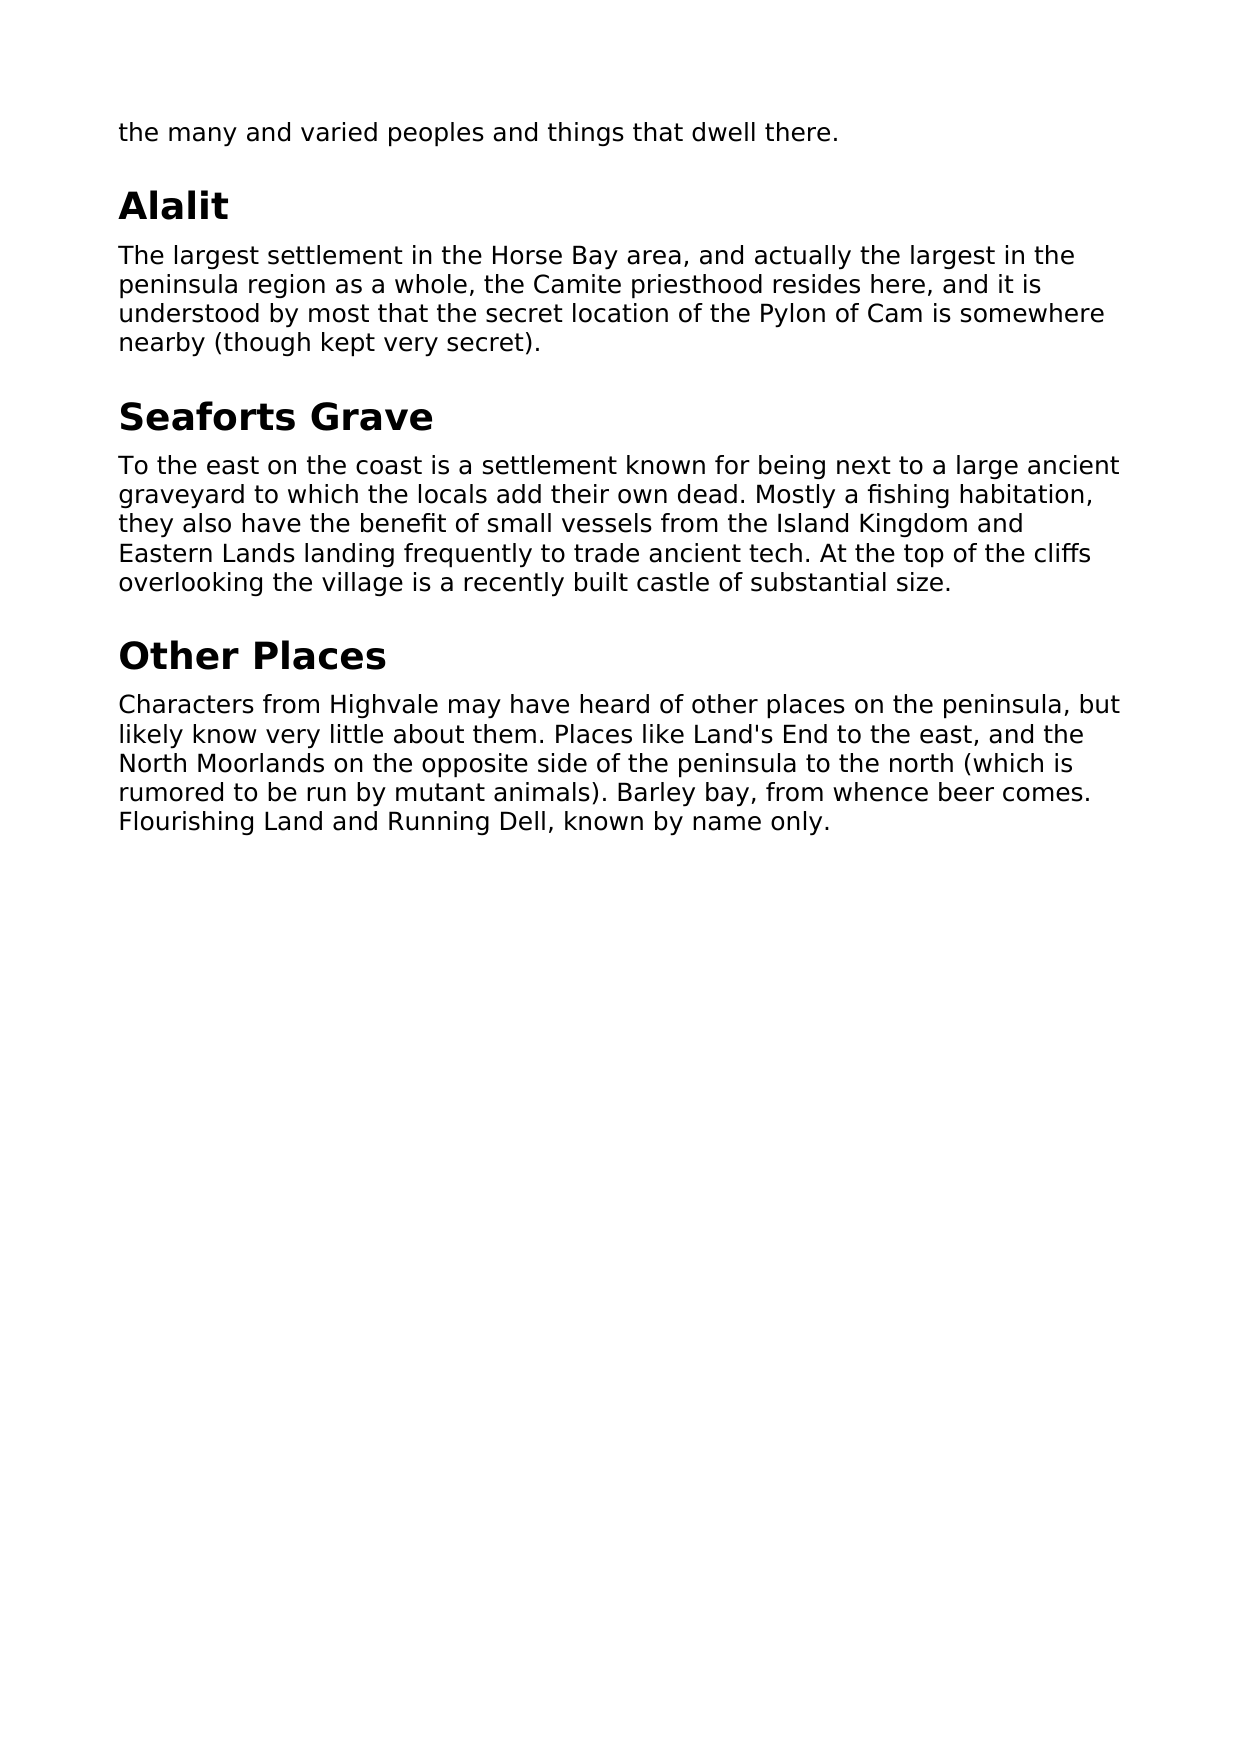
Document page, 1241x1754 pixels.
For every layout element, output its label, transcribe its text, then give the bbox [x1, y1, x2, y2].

text To the east on the coast is a settlement known for being next to a large ancient graveyard to which the locals add their own dead. Mostly a fishing habitation, they also have the benefit of small vessels from the Island Kingdom and Eastern Lands landing frequently to trade ancient tech. At the top of the cliffs overlooking the village is a recently built castle of substantial size. [118, 451, 1122, 597]
subtitle Seaforts Grave [118, 395, 1122, 439]
text Characters from Highvale may have heard of other places on the peninsula, but likely know very little about them. Places like Land's End to the east, and the North Moorlands on the opposite side of the peninsula to the north (which is rumored to be run by mutant animals). Barley bay, from whence beer comes. Flourishing Land and Running Dell, known by name only. [118, 691, 1122, 837]
text the many and varied peoples and things that dwell there. [118, 118, 1122, 147]
subtitle Alalit [118, 185, 1122, 228]
subtitle Other Places [118, 634, 1122, 678]
text The largest settlement in the Horse Bay area, and actually the largest in the peninsula region as a whole, the Camite priesthood resides here, and it is understood by most that the secret location of the Pylon of Cam is somewhere nearby (though kept very secret). [118, 241, 1122, 358]
